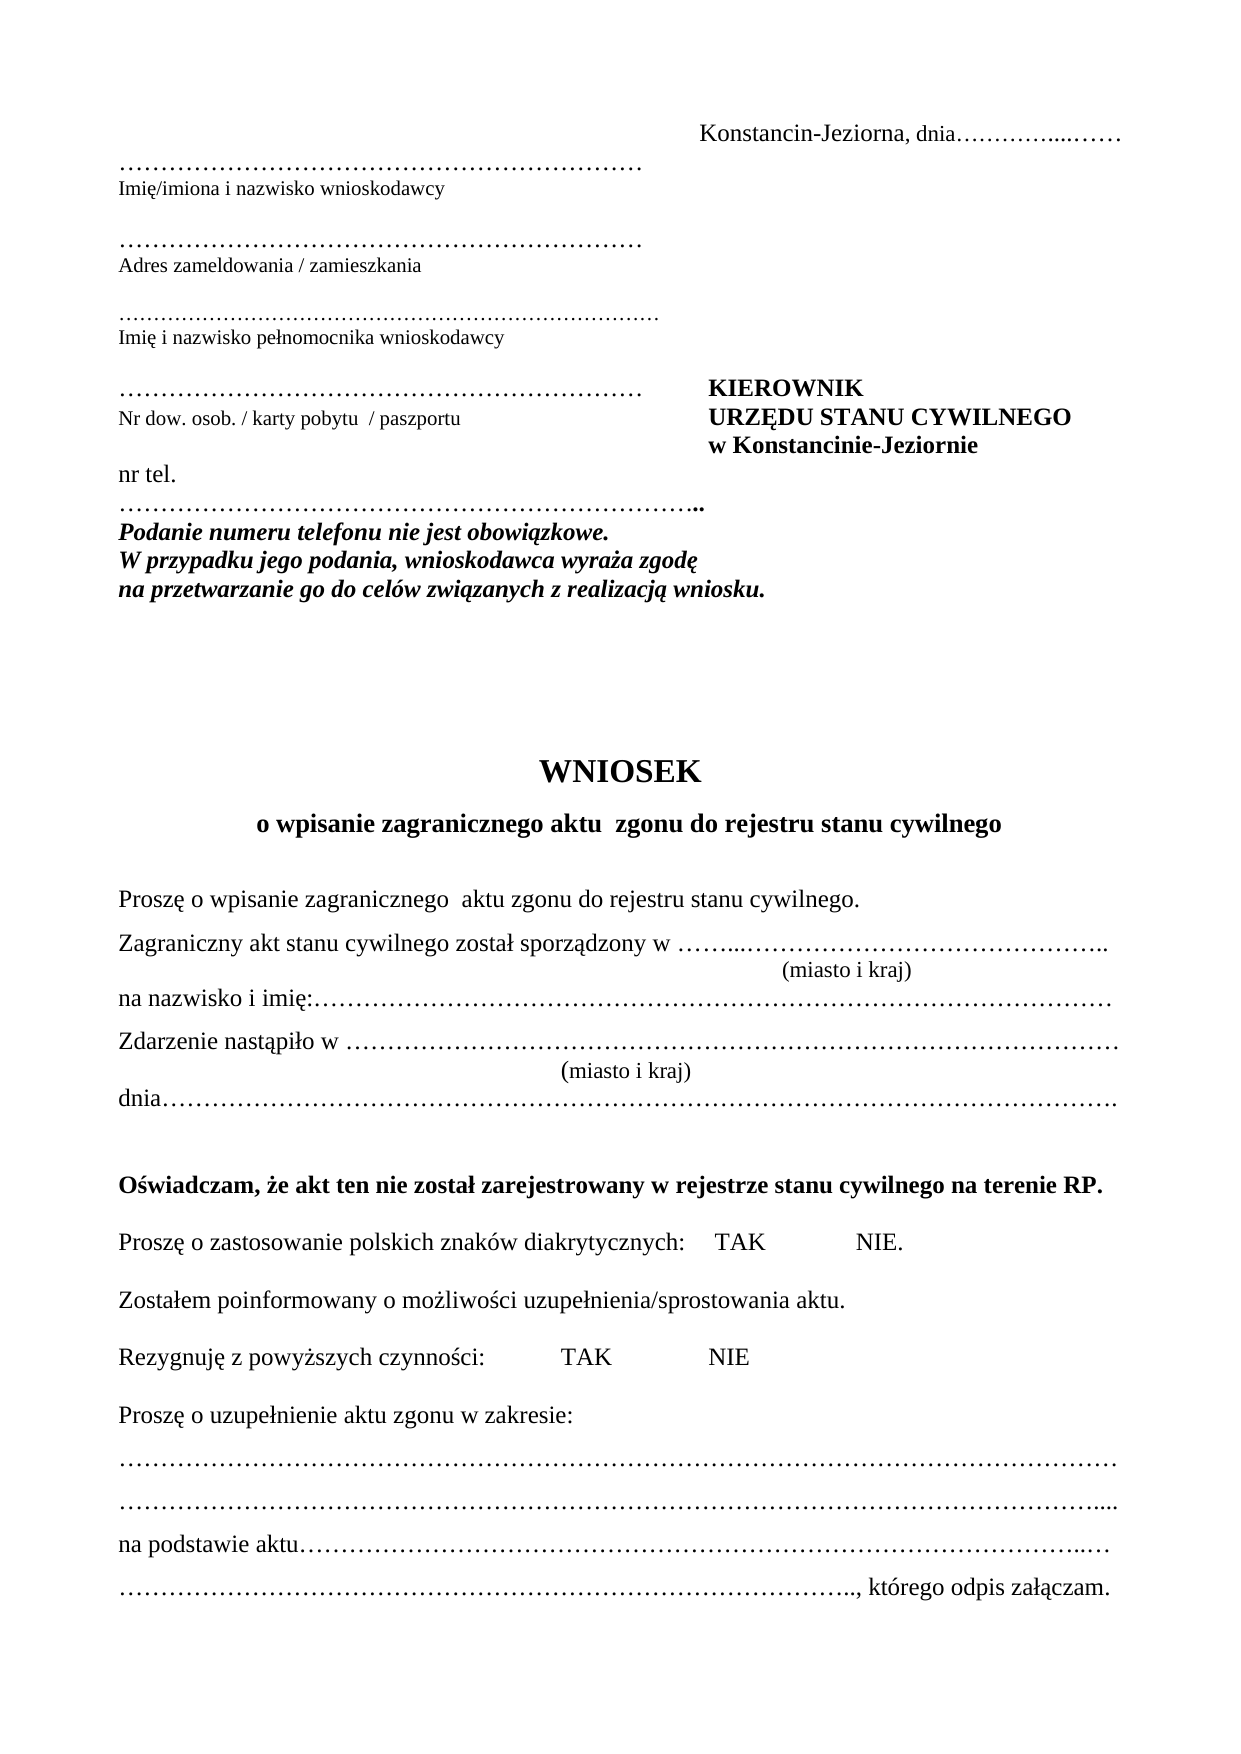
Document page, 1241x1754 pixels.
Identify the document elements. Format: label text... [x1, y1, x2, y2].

text na nazwisko i imię:…………………………………………………………………………………… [118, 983, 1122, 1012]
text Konstancin-Jeziorna, dnia…………....…… [118, 118, 1122, 147]
text w Konstancinie-Jeziornie [118, 430, 1122, 459]
text na przetwarzanie go do celów związanych z realizacją wniosku. [118, 574, 1122, 603]
text ……………………………………………………… KIEROWNIK [118, 373, 1122, 402]
text …………………………………………………………………………………………………………………………………………………………………………………………………………………....na podstawie aktu…………………………………………………………………………………..… [118, 1443, 1122, 1558]
text Rezygnuję z powyższych czynności: TAK NIE [118, 1342, 1122, 1371]
text Proszę o zastosowanie polskich znaków diakrytycznych: TAK NIE. [118, 1227, 1122, 1256]
text dnia……………………………………………………………………………………………………. [118, 1083, 1122, 1112]
text (miasto i kraj) [118, 956, 1122, 983]
text o wpisanie zagranicznego aktu zgonu do rejestru stanu cywilnego [118, 808, 1140, 861]
text Nr dow. osob. / karty pobytu / paszportu URZĘDU STANU CYWILNEGO [118, 402, 1122, 430]
text …………………………………………………………………………….., którego odpis załączam. [118, 1572, 1122, 1601]
text Oświadczam, że akt ten nie został zarejestrowany w rejestrze stanu cywilnego na terenie RP. [118, 1170, 1122, 1198]
text Zostałem poinformowany o możliwości uzupełnienia/sprostowania aktu. [118, 1285, 1122, 1313]
text …………………………………………………………………… [118, 301, 1122, 325]
text Proszę o uzupełnienie aktu zgonu w zakresie: [118, 1400, 1122, 1428]
text WNIOSEK [118, 752, 1122, 790]
text nr tel. [118, 459, 1122, 488]
text Zagraniczny akt stanu cywilnego został sporządzony w ……...…………………………………….. [118, 928, 1122, 956]
text Zdarzenie nastąpiło w ………………………………………………………………………………… [118, 1026, 1122, 1055]
text ……………………………………………………… [118, 224, 1122, 252]
text ……………………………………………………… [118, 147, 1122, 176]
text W przypadku jego podania, wnioskodawca wyraża zgodę [118, 545, 1122, 574]
text Adres zameldowania / zamieszkania [118, 252, 1122, 277]
text (miasto i kraj) [118, 1055, 1122, 1083]
text Podanie numeru telefonu nie jest obowiązkowe. [118, 517, 1122, 545]
text Imię i nazwisko pełnomocnika wnioskodawcy [118, 325, 1122, 349]
text …………………………………………………………….. [118, 488, 1122, 517]
text Proszę o wpisanie zagranicznego aktu zgonu do rejestru stanu cywilnego. [118, 884, 1122, 913]
text Imię/imiona i nazwisko wnioskodawcy [118, 176, 1122, 200]
